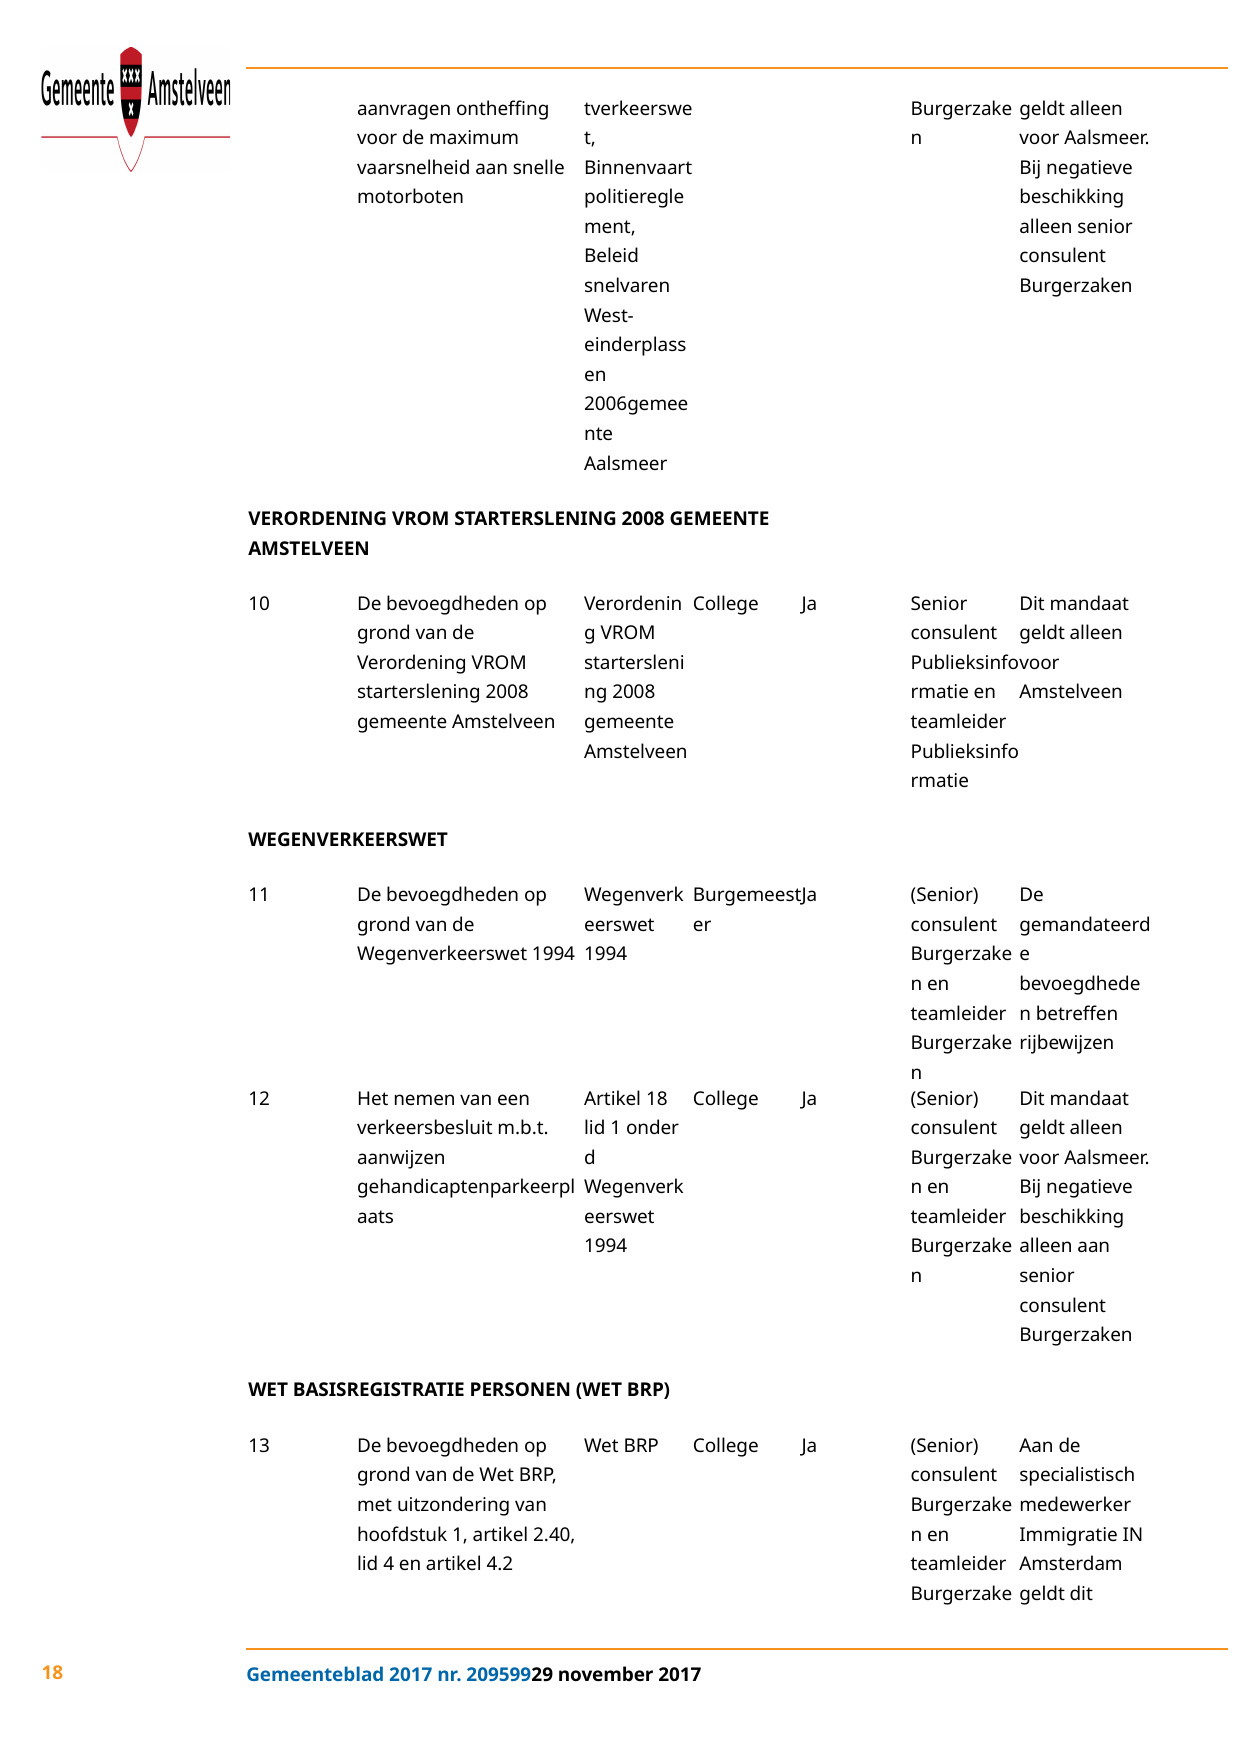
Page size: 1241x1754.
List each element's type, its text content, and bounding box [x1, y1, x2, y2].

table_cell [248, 95, 357, 476]
table_cell College [693, 1432, 801, 1606]
table_header WEGENVERKEERSWET [248, 797, 1152, 881]
table_cell Het nemen van een verkeersbesluit m.b.t. aanwijzen gehandicaptenparkeerplaats [357, 1085, 584, 1347]
table_cell Dit mandaat geldt alleen voor Amstelveen [1019, 590, 1152, 793]
table_cell Ja [801, 1432, 910, 1606]
table_cell (Senior) consulent Burgerzaken en teamleider Burgerzaken [910, 881, 1019, 1085]
table_cell [693, 95, 801, 476]
table_cell [910, 476, 1019, 590]
table_cell (Senior) consulent Burgerzaken en teamleider Burgerzake [910, 1432, 1019, 1606]
table_cell VERORDENING VROM STARTERSLENING 2008 GEMEENTE AMSTELVEEN [248, 476, 801, 590]
table_cell aanvragen ontheffing voor de maximum vaarsnelheid aan snelle motorboten [357, 95, 584, 476]
table_cell Ja [801, 881, 910, 1085]
table_cell Verordening VROM starterslening 2008 gemeente Amstelveen [584, 590, 693, 793]
table_cell De bevoegdheden op grond van de Verordening VROM starterslening 2008 gemeente Amstelveen [357, 590, 584, 793]
table_cell Wet BRP [584, 1432, 693, 1606]
table_cell Aan de specialistisch medewerker Immigratie IN Amsterdam geldt dit [1019, 1432, 1152, 1606]
table_cell Ja [801, 590, 910, 793]
table_cell De bevoegdheden op grond van de Wegenverkeerswet 1994 [357, 881, 584, 1085]
table_cell tverkeerswet, Binnenvaartpolitiereglement, Beleid snelvaren West-einderplassen 2006gemeente Aalsmeer [584, 95, 693, 476]
table_cell (Senior) consulent Burgerzaken en teamleider Burgerzaken [910, 1085, 1019, 1347]
table_cell 13 [248, 1432, 357, 1606]
table_cell [1019, 476, 1152, 590]
table_cell College [693, 590, 801, 793]
table_cell Ja [801, 1085, 910, 1347]
table_cell geldt alleen voor Aalsmeer. Bij negatieve beschikking alleen senior consulent Burgerzaken [1019, 95, 1152, 476]
table_cell Dit mandaat geldt alleen voor Aalsmeer. Bij negatieve beschikking alleen aan senior consulent Burgerzaken [1019, 1085, 1152, 1347]
table_cell Wegenverkeerswet 1994 [584, 881, 693, 1085]
table_cell Senior consulent Publieksinformatie en teamleider Publieksinformatie [910, 590, 1019, 793]
table_cell Artikel 18 lid 1 onder d Wegenverkeerswet 1994 [584, 1085, 693, 1347]
table_cell 10 [248, 590, 357, 793]
table_cell De bevoegdheden op grond van de Wet BRP, met uitzondering van hoofdstuk 1, artikel 2.40, lid 4 en artikel 4.2 [357, 1432, 584, 1606]
table_cell Burgerzaken [910, 95, 1019, 476]
table_cell WET BASISREGISTRATIE PERSONEN (WET BRP) [248, 1347, 1152, 1432]
table_cell College [693, 1085, 801, 1347]
table_cell [801, 95, 910, 476]
table_cell De gemandateerde bevoegdheden betreffen rijbewijzen [1019, 881, 1152, 1085]
picture [41, 47, 231, 172]
table_cell Burgemeester [693, 881, 801, 1085]
table_cell 12 [248, 1085, 357, 1347]
table_cell 11 [248, 881, 357, 1085]
table_cell [801, 476, 910, 590]
